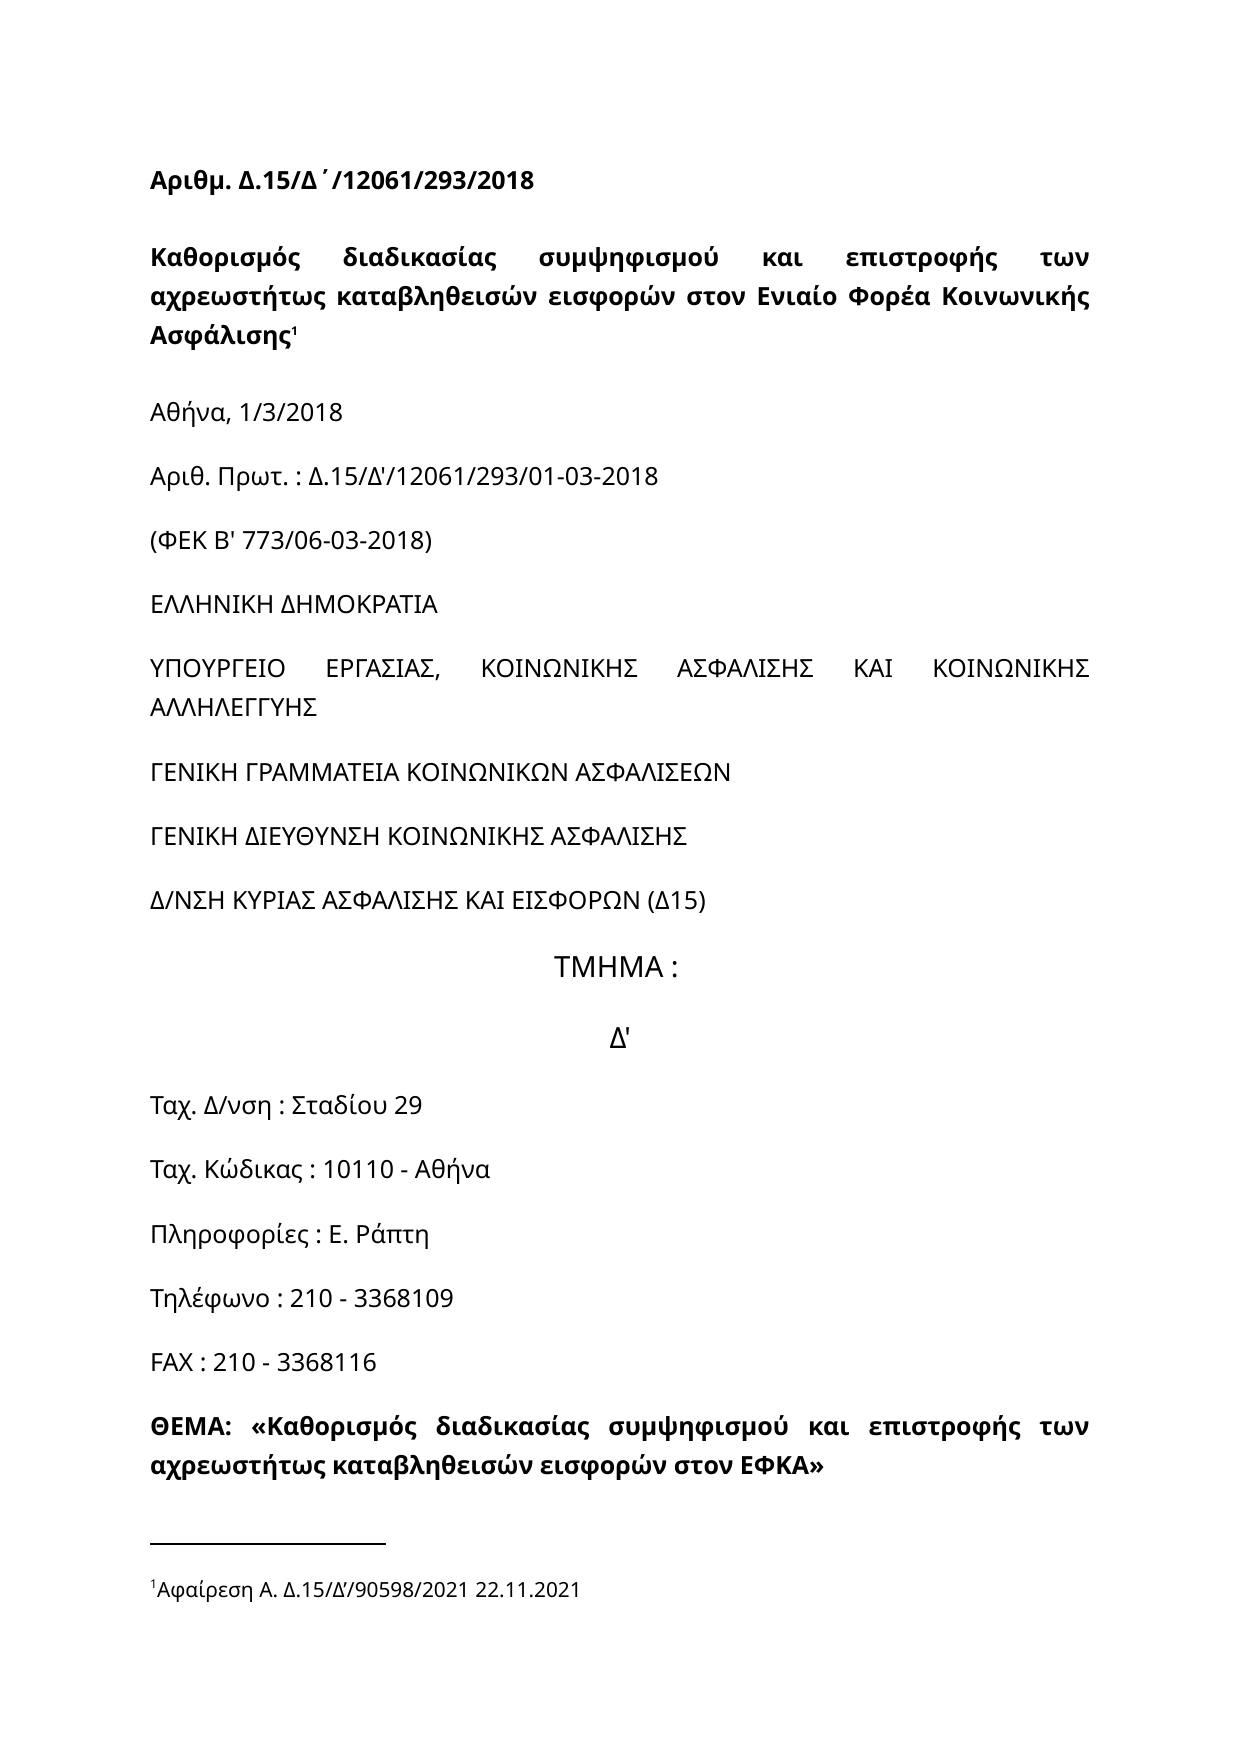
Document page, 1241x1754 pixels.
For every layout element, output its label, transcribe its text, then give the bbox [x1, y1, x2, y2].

text ΘΕΜΑ: «Καθορισμός διαδικασίας συμψηφισμού και επιστροφής των αχρεωστήτως καταβληθεισών εισφορών στον ΕΦΚΑ» [150, 1409, 1090, 1482]
text ΓΕΝΙΚΗ ΓΡΑΜΜΑΤΕΙΑ ΚΟΙΝΩΝΙΚΩΝ ΑΣΦΑΛΙΣΕΩΝ [150, 754, 1090, 788]
text Αριθ. Πρωτ. : Δ.15/Δ'/12061/293/01-03-2018 [150, 458, 1090, 492]
subtitle ΤΜΗΜΑ : [150, 947, 1090, 986]
text Ταχ. Κώδικας : 10110 - Αθήνα [150, 1152, 1090, 1186]
text Ταχ. Δ/νση : Σταδίου 29 [150, 1088, 1090, 1122]
text Αθήνα, 1/3/2018 [150, 394, 1090, 428]
text (ΦΕΚ Β' 773/06-03-2018) [150, 522, 1090, 557]
subtitle Δ' [150, 1017, 1090, 1057]
text ΥΠΟΥΡΓΕΙΟ ΕΡΓΑΣΙΑΣ, ΚΟΙΝΩΝΙΚΗΣ ΑΣΦΑΛΙΣΗΣ ΚΑΙ ΚΟΙΝΩΝΙΚΗΣ ΑΛΛΗΛΕΓΓΥΗΣ [150, 651, 1090, 724]
text ΕΛΛΗΝΙΚΗ ΔΗΜΟΚΡΑΤΙΑ [150, 587, 1090, 621]
text Αφαίρεση A. Δ.15/Δ’/90598/2021 22.11.2021 [150, 1576, 1090, 1604]
text Δ/ΝΣΗ ΚΥΡΙΑΣ ΑΣΦΑΛΙΣΗΣ ΚΑΙ ΕΙΣΦΟΡΩΝ (Δ15) [150, 882, 1090, 917]
text ΓΕΝΙΚΗ ΔΙΕΥΘΥΝΣΗ ΚΟΙΝΩΝΙΚΗΣ ΑΣΦΑΛΙΣΗΣ [150, 818, 1090, 852]
text FAX : 210 - 3368116 [150, 1344, 1090, 1379]
title Καθορισμός διαδικασίας συμψηφισμού και επιστροφής των αχρεωστήτως καταβληθεισών εισφορών στον Ενιαίο Φορέα Κοινωνικής Ασφάλισης [150, 239, 1090, 352]
text Τηλέφωνο : 210 - 3368109 [150, 1280, 1090, 1314]
title Αριθμ. Δ.15/Δ΄/12061/293/2018 [150, 162, 1090, 197]
text Πληροφορίες : Ε. Ράπτη [150, 1216, 1090, 1250]
